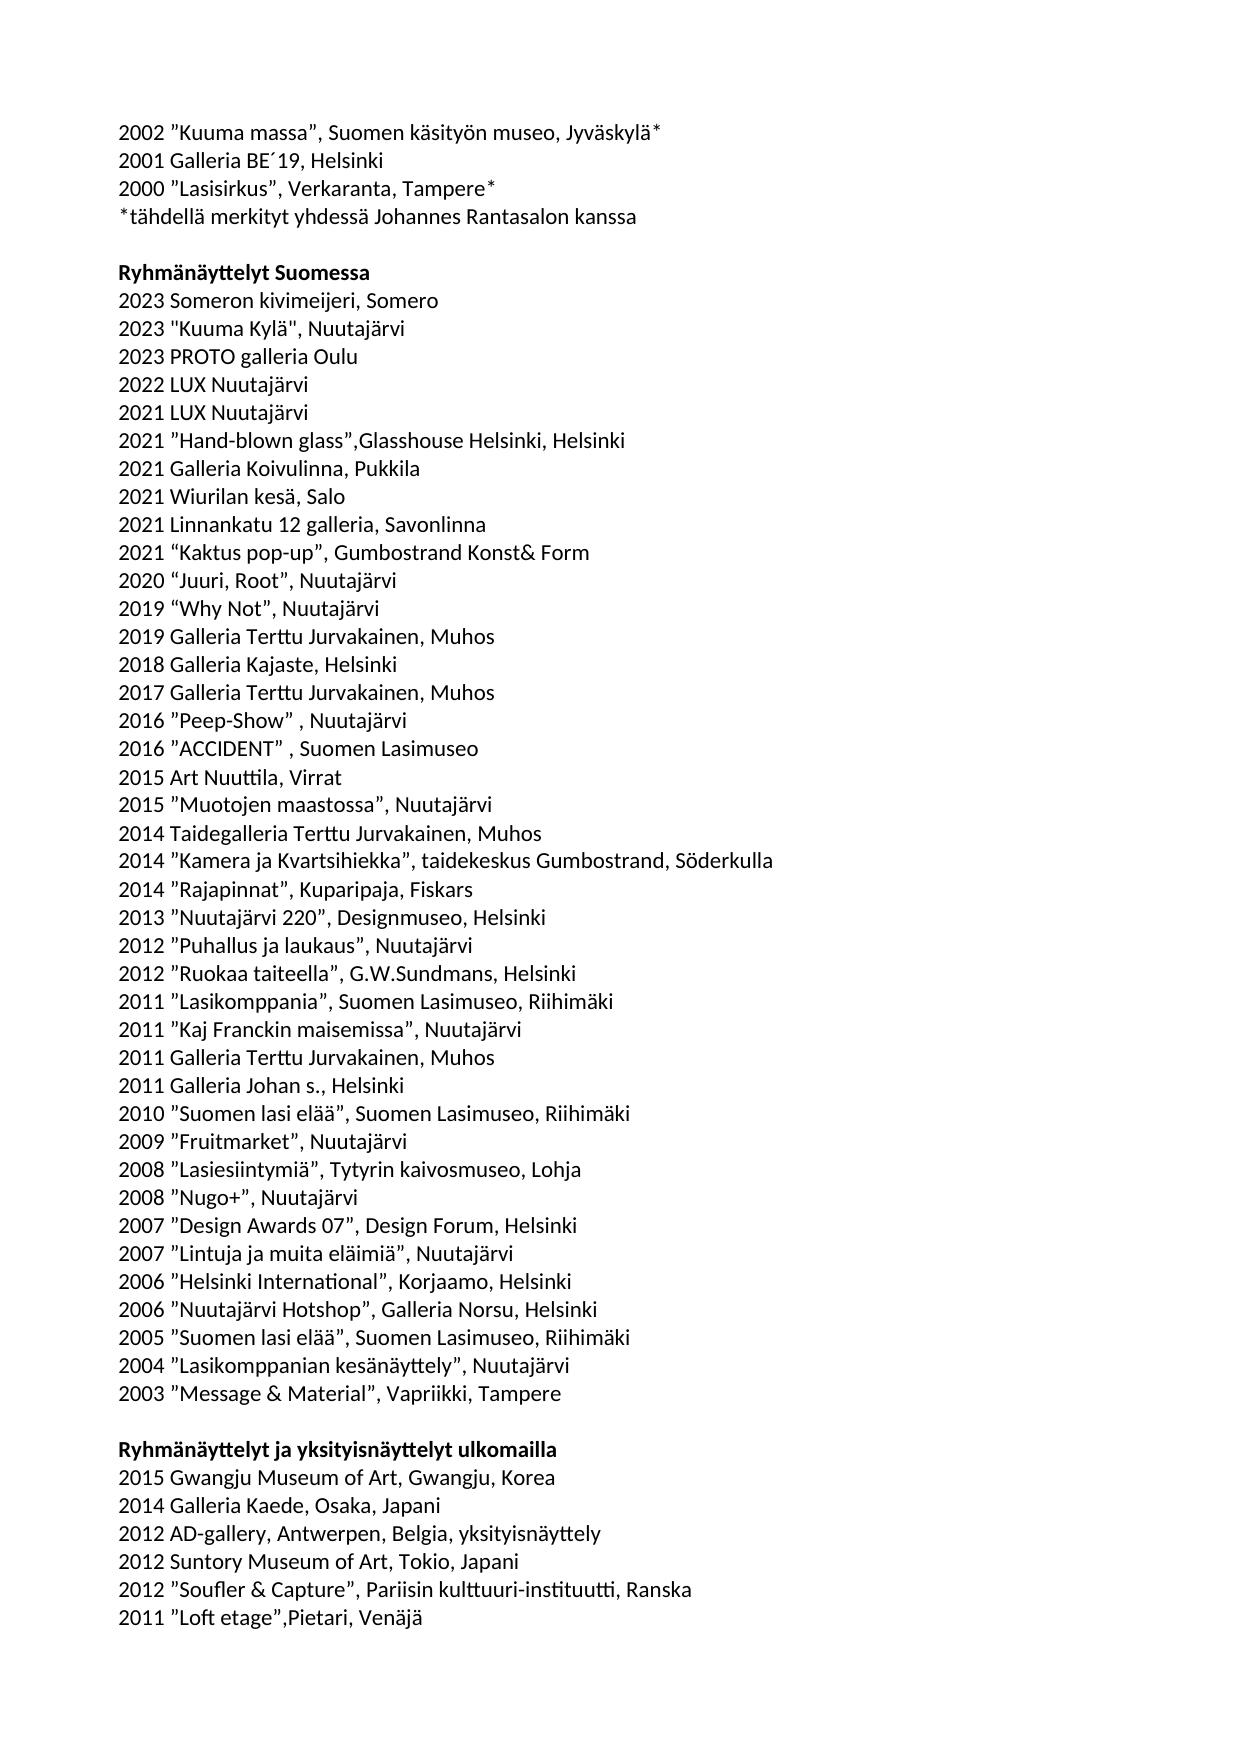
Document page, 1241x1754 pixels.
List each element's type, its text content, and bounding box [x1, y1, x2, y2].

text 2021 Galleria Koivulinna, Pukkila [118, 454, 1122, 482]
text 2007 ”Design Awards 07”, Design Forum, Helsinki [118, 1211, 1122, 1239]
text 2011 Galleria Terttu Jurvakainen, Muhos [118, 1043, 1122, 1071]
text 2006 ”Helsinki International”, Korjaamo, Helsinki [118, 1267, 1122, 1295]
text 2004 ”Lasikomppanian kesänäyttely”, Nuutajärvi [118, 1351, 1122, 1379]
text 2011 ”Lasikomppania”, Suomen Lasimuseo, Riihimäki [118, 987, 1122, 1015]
text 2016 ”Peep-Show” , Nuutajärvi [118, 707, 1122, 734]
text 2014 Galleria Kaede, Osaka, Japani [118, 1491, 1122, 1519]
text Ryhmänäyttelyt Suomessa [118, 258, 1122, 286]
text 2021 Wiurilan kesä, Salo [118, 482, 1122, 510]
text 2010 ”Suomen lasi elää”, Suomen Lasimuseo, Riihimäki [118, 1099, 1122, 1127]
text 2008 ”Lasiesiintymiä”, Tytyrin kaivosmuseo, Lohja [118, 1155, 1122, 1183]
text 2012 ”Soufler & Capture”, Pariisin kulttuuri-instituutti, Ranska [118, 1575, 1122, 1603]
text 2020 “Juuri, Root”, Nuutajärvi [118, 566, 1122, 594]
text 2018 Galleria Kajaste, Helsinki [118, 651, 1122, 678]
text 2012 ”Ruokaa taiteella”, G.W.Sundmans, Helsinki [118, 959, 1122, 987]
text 2015 ”Muotojen maastossa”, Nuutajärvi [118, 791, 1122, 819]
text 2022 LUX Nuutajärvi [118, 370, 1122, 398]
text 2023 "Kuuma Kylä", Nuutajärvi [118, 314, 1122, 342]
text 2012 Suntory Museum of Art, Tokio, Japani [118, 1547, 1122, 1575]
text 2000 ”Lasisirkus”, Verkaranta, Tampere* [118, 174, 1122, 202]
text 2003 ”Message & Material”, Vapriikki, Tampere [118, 1379, 1122, 1407]
text *tähdellä merkityt yhdessä Johannes Rantasalon kanssa [118, 202, 1122, 230]
text Ryhmänäyttelyt ja yksityisnäyttelyt ulkomailla [118, 1435, 1122, 1463]
text 2021 LUX Nuutajärvi [118, 398, 1122, 426]
text 2014 ”Kamera ja Kvartsihiekka”, taidekeskus Gumbostrand, Söderkulla [118, 847, 1122, 875]
text 2005 ”Suomen lasi elää”, Suomen Lasimuseo, Riihimäki [118, 1323, 1122, 1351]
text 2023 Someron kivimeijeri, Somero [118, 286, 1122, 314]
text 2014 ”Rajapinnat”, Kuparipaja, Fiskars [118, 875, 1122, 903]
text 2021 ”Hand-blown glass”,Glasshouse Helsinki, Helsinki [118, 426, 1122, 454]
text 2021 Linnankatu 12 galleria, Savonlinna [118, 510, 1122, 538]
text 2015 Gwangju Museum of Art, Gwangju, Korea [118, 1463, 1122, 1491]
text 2002 ”Kuuma massa”, Suomen käsityön museo, Jyväskylä* [118, 118, 1122, 146]
text 2011 Galleria Johan s., Helsinki [118, 1071, 1122, 1099]
text 2011 ”Loft etage”,Pietari, Venäjä [118, 1603, 1122, 1631]
text 2015 Art Nuuttila, Virrat [118, 763, 1122, 791]
text 2021 “Kaktus pop-up”, Gumbostrand Konst& Form [118, 538, 1122, 566]
text 2011 ”Kaj Franckin maisemissa”, Nuutajärvi [118, 1015, 1122, 1043]
text 2001 Galleria BE´19, Helsinki [118, 146, 1122, 174]
text 2006 ”Nuutajärvi Hotshop”, Galleria Norsu, Helsinki [118, 1295, 1122, 1323]
text 2008 ”Nugo+”, Nuutajärvi [118, 1183, 1122, 1211]
text 2019 “Why Not”, Nuutajärvi [118, 594, 1122, 622]
text 2012 AD-gallery, Antwerpen, Belgia, yksityisnäyttely [118, 1519, 1122, 1547]
text 2009 ”Fruitmarket”, Nuutajärvi [118, 1127, 1122, 1155]
text 2019 Galleria Terttu Jurvakainen, Muhos [118, 622, 1122, 651]
text 2023 PROTO galleria Oulu [118, 342, 1122, 370]
text 2007 ”Lintuja ja muita eläimiä”, Nuutajärvi [118, 1239, 1122, 1267]
text 2014 Taidegalleria Terttu Jurvakainen, Muhos [118, 819, 1122, 847]
text 2017 Galleria Terttu Jurvakainen, Muhos [118, 678, 1122, 707]
text 2016 ”ACCIDENT” , Suomen Lasimuseo [118, 734, 1122, 763]
text 2012 ”Puhallus ja laukaus”, Nuutajärvi [118, 931, 1122, 959]
text 2013 ”Nuutajärvi 220”, Designmuseo, Helsinki [118, 903, 1122, 931]
